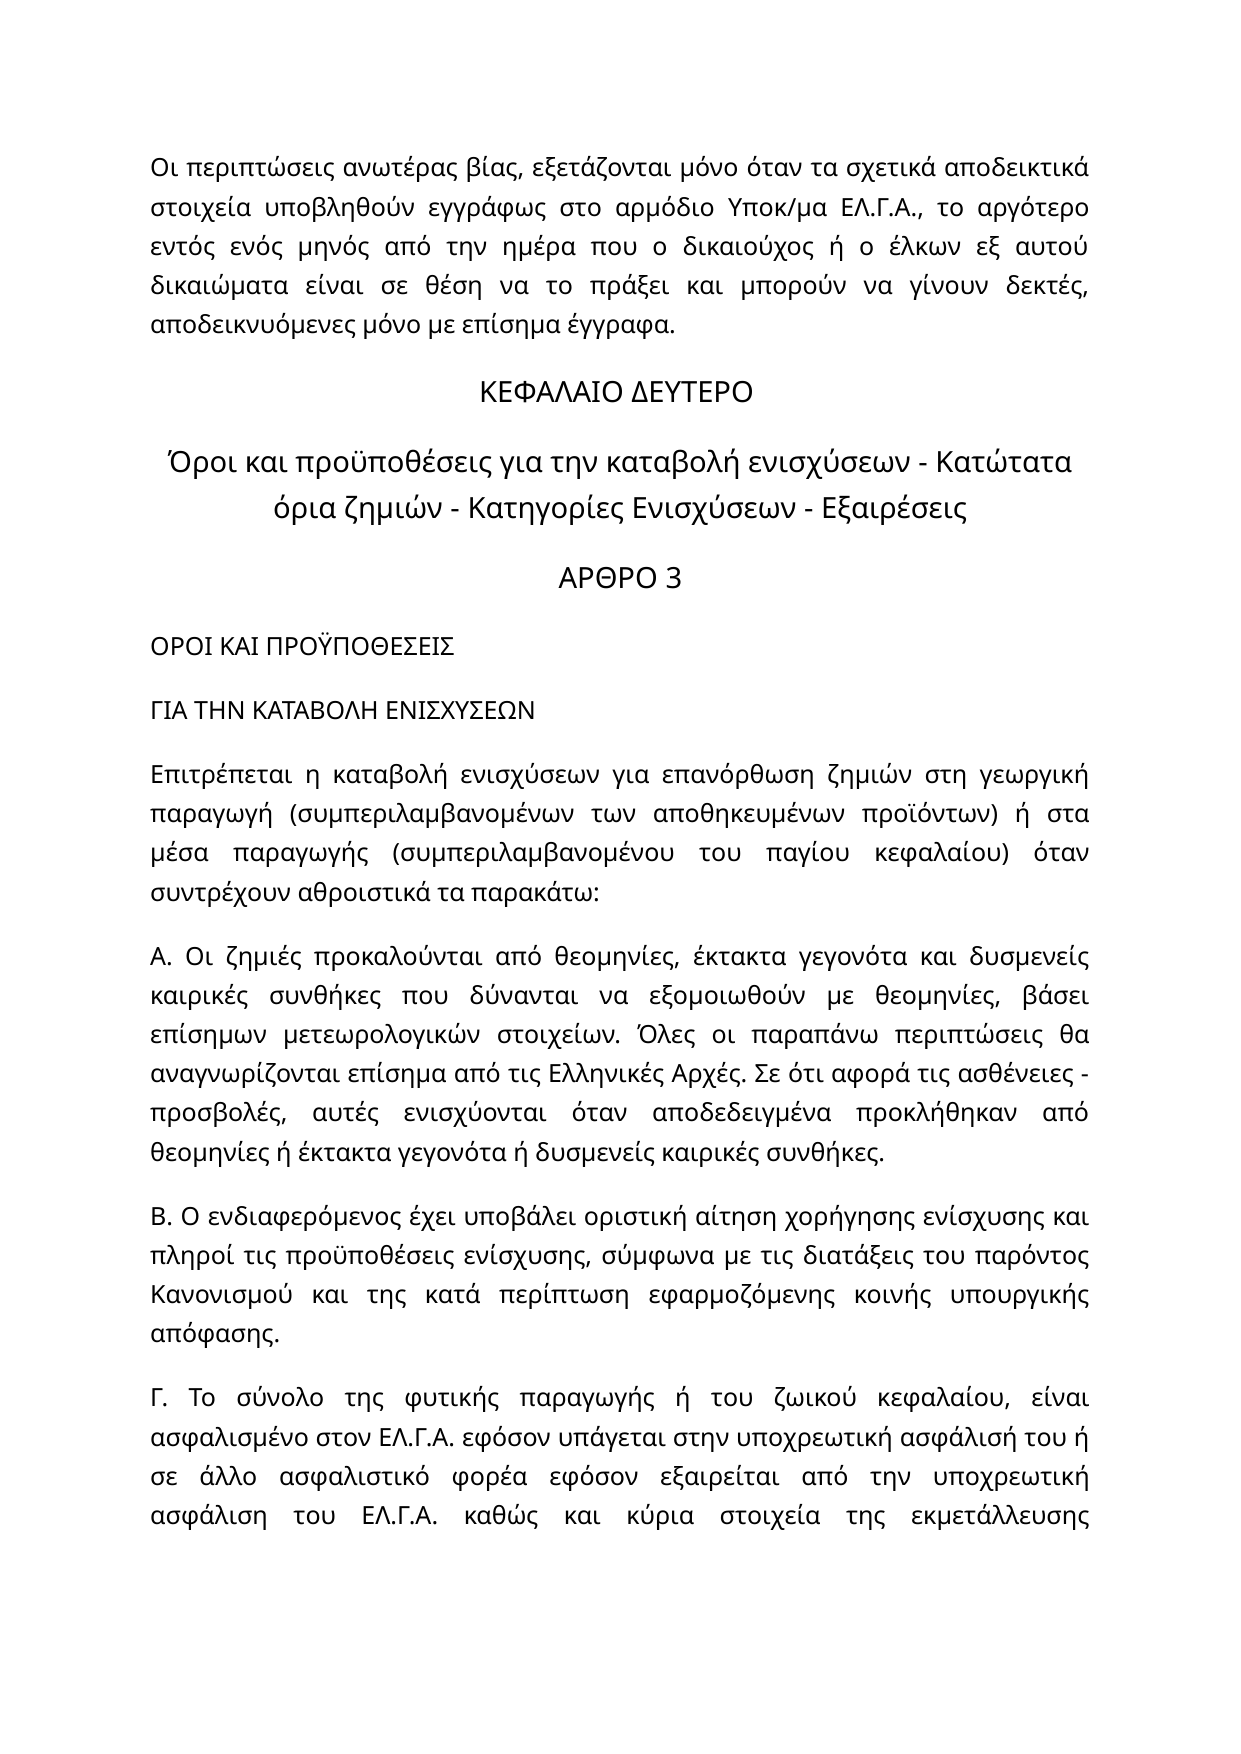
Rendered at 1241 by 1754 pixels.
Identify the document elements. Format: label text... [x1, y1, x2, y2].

text Επιτρέπεται η καταβολή ενισχύσεων για επανόρθωση ζημιών στη γεωργική παραγωγή (συμπεριλαμβανομένων των αποθηκευμένων προϊόντων) ή στα μέσα παραγωγής (συμπεριλαμβανομένου του παγίου κεφαλαίου) όταν συντρέχουν αθροιστικά τα παρακάτω: [150, 757, 1090, 908]
text Α. Οι ζημιές προκαλούνται από θεομηνίες, έκτακτα γεγονότα και δυσμενείς καιρικές συνθήκες που δύνανται να εξομοιωθούν με θεομηνίες, βάσει επίσημων μετεωρολογικών στοιχείων. Όλες οι παραπάνω περιπτώσεις θα αναγνωρίζονται επίσημα από τις Ελληνικές Αρχές. Σε ότι αφορά τις ασθένειες - προσβολές, αυτές ενισχύονται όταν αποδεδειγμένα προκλήθηκαν από θεομηνίες ή έκτακτα γεγονότα ή δυσμενείς καιρικές συνθήκες. [150, 938, 1090, 1168]
subtitle ΑΡΘΡΟ 3 [150, 558, 1090, 597]
text ΓΙΑ ΤΗΝ ΚΑΤΑΒΟΛΗ ΕΝΙΣΧΥΣΕΩΝ [150, 692, 1090, 727]
text Γ. Το σύνολο της φυτικής παραγωγής ή του ζωικού κεφαλαίου, είναι ασφαλισμένο στον ΕΛ.Γ.Α. εφόσον υπάγεται στην υποχρεωτική ασφάλισή του ή σε άλλο ασφαλιστικό φορέα εφόσον εξαιρείται από την υποχρεωτική ασφάλιση του ΕΛ.Γ.Α. καθώς και κύρια στοιχεία της εκμετάλλευσης [150, 1380, 1090, 1532]
subtitle ΚΕΦΑΛΑΙΟ ΔΕΥΤΕΡΟ [150, 371, 1090, 411]
text ΟΡΟΙ ΚΑΙ ΠΡΟΫΠΟΘΕΣΕΙΣ [150, 628, 1090, 662]
text Οι περιπτώσεις ανωτέρας βίας, εξετάζονται μόνο όταν τα σχετικά αποδεικτικά στοιχεία υποβληθούν εγγράφως στο αρμόδιο Υποκ/μα ΕΛ.Γ.Α., το αργότερο εντός ενός μηνός από την ημέρα που ο δικαιούχος ή ο έλκων εξ αυτού δικαιώματα είναι σε θέση να το πράξει και μπορούν να γίνουν δεκτές, αποδεικνυόμενες μόνο με επίσημα έγγραφα. [150, 150, 1090, 341]
text B. Ο ενδιαφερόμενος έχει υποβάλει οριστική αίτηση χορήγησης ενίσχυσης και πληροί τις προϋποθέσεις ενίσχυσης, σύμφωνα με τις διατάξεις του παρόντος Κανονισμού και της κατά περίπτωση εφαρμοζόμενης κοινής υπουργικής απόφασης. [150, 1198, 1090, 1350]
subtitle Όροι και προϋποθέσεις για την καταβολή ενισχύσεων - Κατώτατα όρια ζημιών - Κατηγορίες Ενισχύσεων - Εξαιρέσεις [150, 441, 1090, 527]
